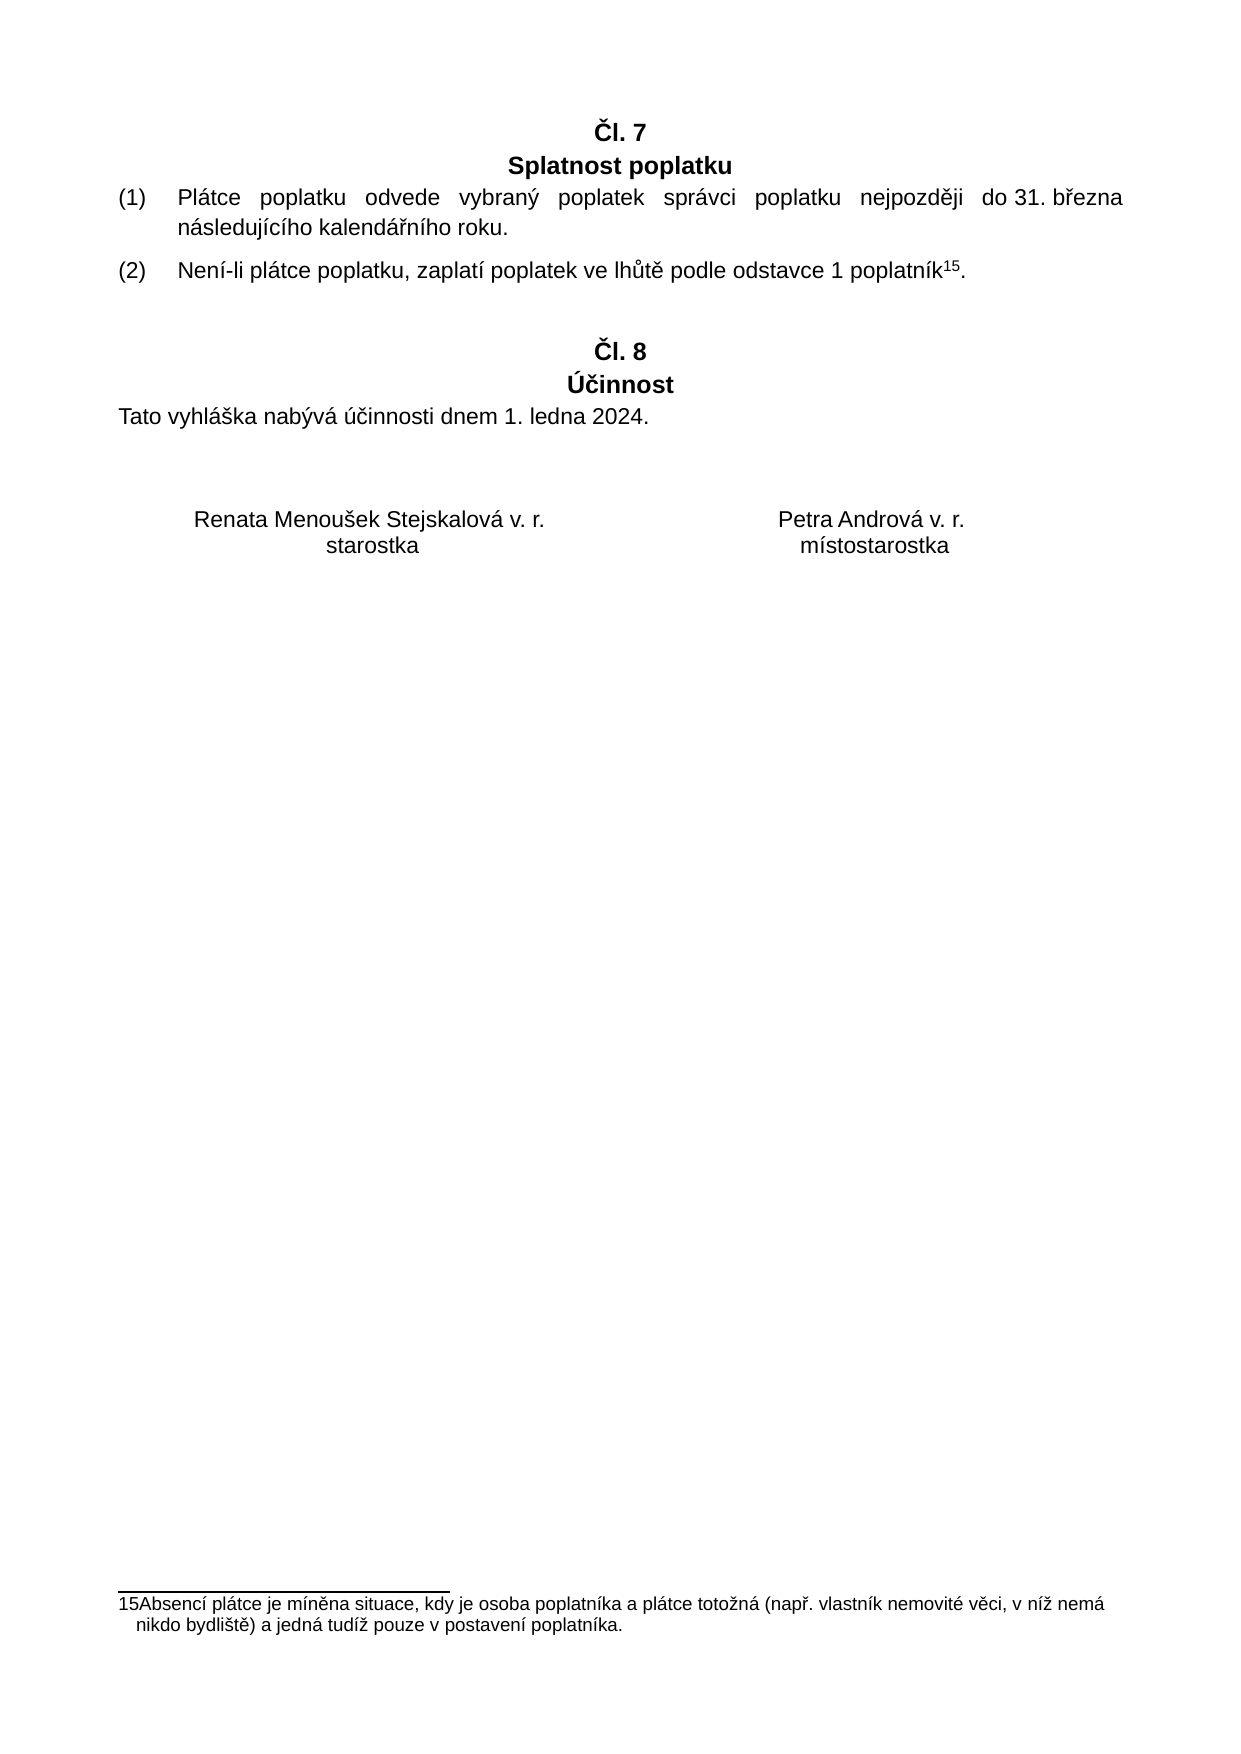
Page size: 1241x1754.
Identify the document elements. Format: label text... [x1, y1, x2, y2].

table_header Petra Andrová v. r. místostarostka [620, 446, 1122, 564]
subtitle Čl. 7 Splatnost poplatku [118, 118, 1122, 180]
subtitle Čl. 8 Účinnost [118, 337, 1122, 399]
text Tato vyhláška nabývá účinnosti dnem 1. ledna 2024. [118, 403, 1122, 430]
table_cell [620, 564, 1122, 682]
list Absencí plátce je míněna situace, kdy je osoba poplatníka a plátce totožná (např. vlastník nemovité věci, v níž nemá nikdo bydliště) a jedná tudíž pouze v postavení poplatníka. [118, 1592, 1122, 1635]
table_cell [118, 564, 620, 682]
list Plátce poplatku odvede vybraný poplatek správci poplatku nejpozději do 31. března následujícího kalendářního roku. [118, 184, 1122, 241]
table_header Renata Menoušek Stejskalová v. r. starostka [118, 446, 620, 564]
list Není-li plátce poplatku, zaplatí poplatek ve lhůtě podle odstavce 1 poplatník. [118, 257, 1122, 283]
